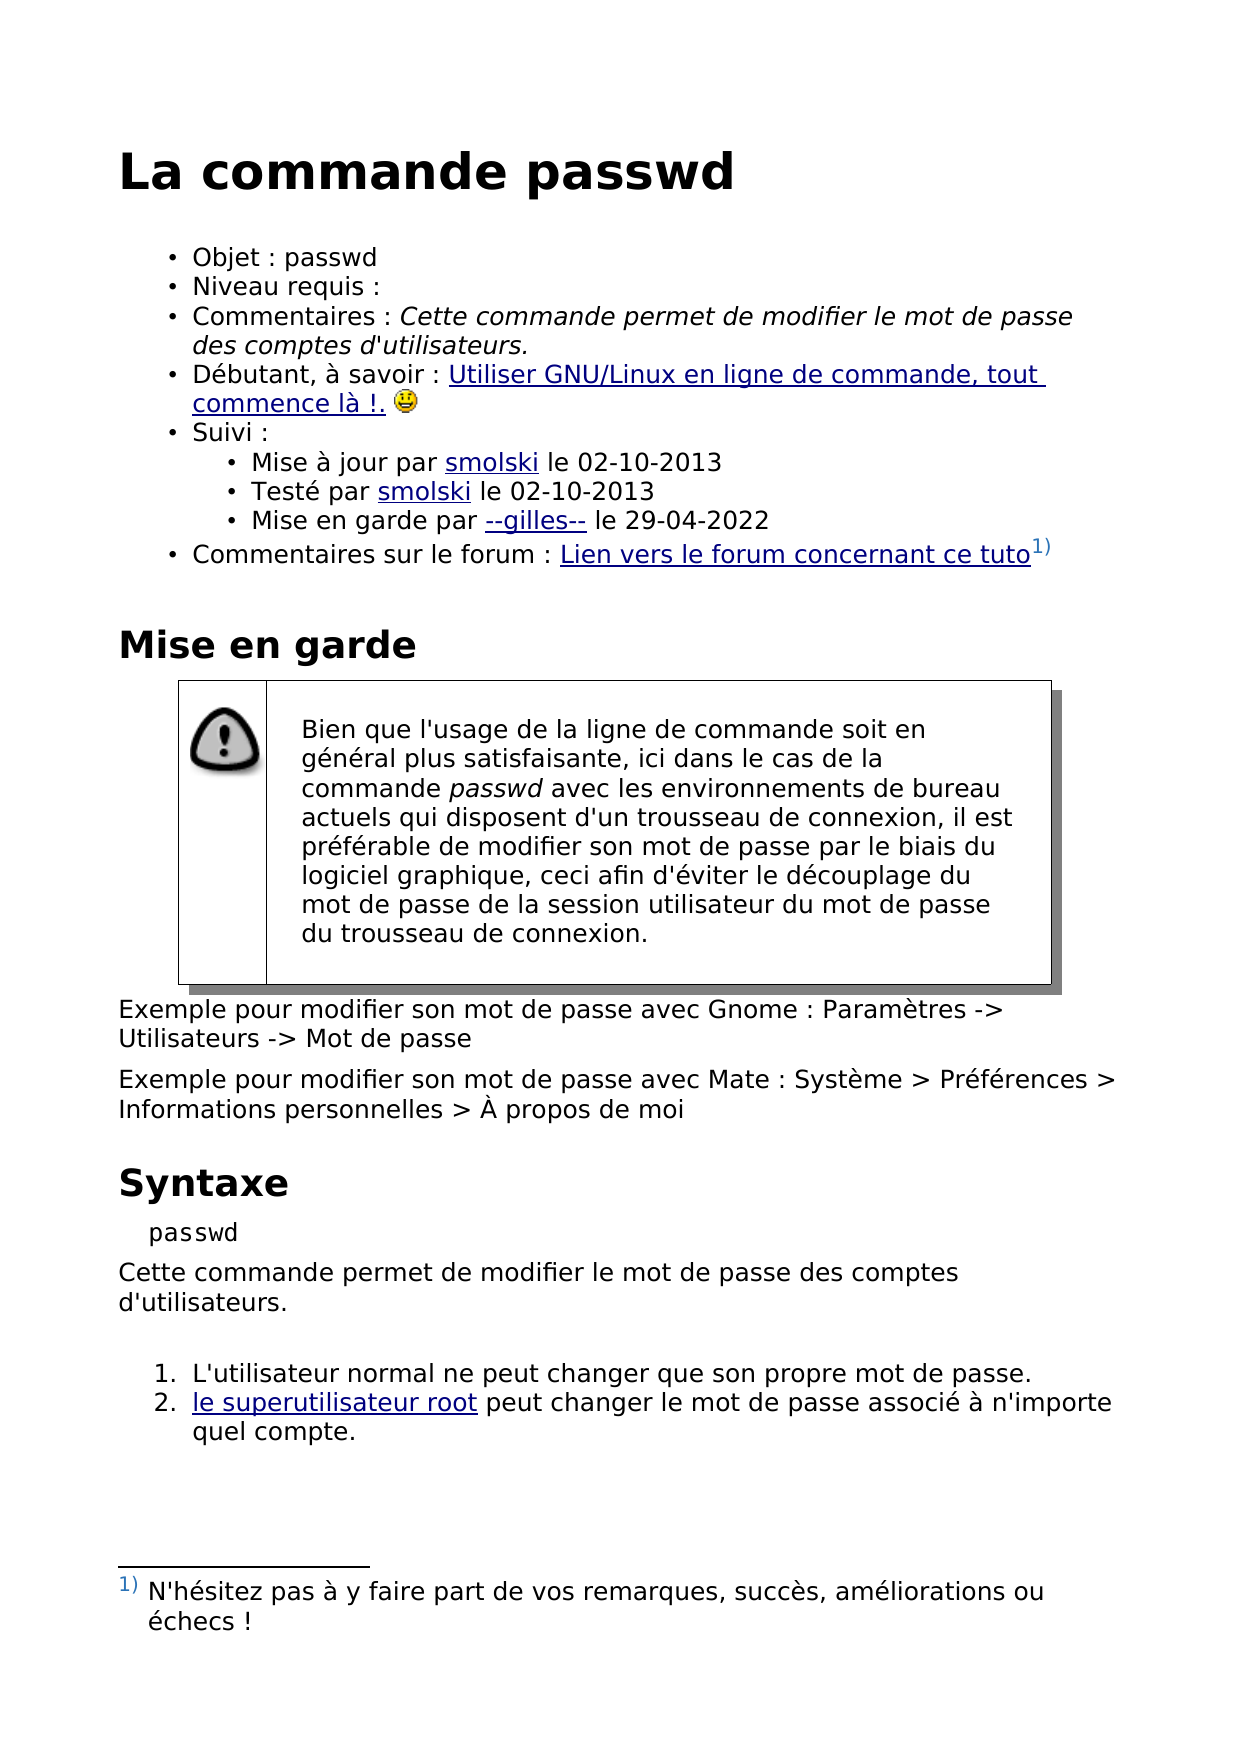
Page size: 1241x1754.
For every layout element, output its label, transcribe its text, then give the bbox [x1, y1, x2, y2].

list Objet : passwd [177, 243, 1122, 272]
list L'utilisateur normal ne peut changer que son propre mot de passe. [177, 1359, 1122, 1388]
list Commentaires : Cette commande permet de modifier le mot de passe des comptes d'utilisateurs. [177, 302, 1122, 360]
list Suivi : [177, 418, 1122, 448]
list Commentaires sur le forum : Lien vers le forum concernant ce tuto [177, 535, 1122, 569]
list Mise en garde par --gilles-- le 29-04-2022 [236, 506, 1122, 535]
text Exemple pour modifier son mot de passe avec Gnome : Paramètres -> Utilisateurs -> Mot de passe [118, 995, 1122, 1053]
table_header [179, 681, 266, 984]
table_header Bien que l'usage de la ligne de commande soit en général plus satisfaisante, ici dans le cas de la commande passwd avec les environnements de bureau actuels qui disposent d'un trousseau de connexion, il est préférable de modifier son mot de passe par le biais du logiciel graphique, ceci afin d'éviter le découplage du mot de passe de la session utilisateur du mot de passe du trousseau de connexion. [267, 681, 1051, 984]
list N'hésitez pas à y faire part de vos remarques, succès, améliorations ou échecs ! [118, 1573, 1122, 1636]
list Testé par smolski le 02-10-2013 [236, 477, 1122, 506]
list le superutilisateur root peut changer le mot de passe associé à n'importe quel compte. [177, 1388, 1122, 1446]
list Niveau requis : [177, 272, 1122, 302]
text Exemple pour modifier son mot de passe avec Mate : Système > Préférences > Informations personnelles > À propos de moi [118, 1066, 1122, 1124]
text passwd [118, 1218, 1122, 1247]
list Mise à jour par smolski le 02-10-2013 [236, 448, 1122, 477]
text Cette commande permet de modifier le mot de passe des comptes d'utilisateurs. [118, 1259, 1122, 1317]
subtitle Syntaxe [118, 1162, 1122, 1205]
picture [394, 389, 418, 413]
subtitle La commande passwd [118, 143, 1122, 201]
subtitle Mise en garde [118, 624, 1122, 667]
list Débutant, à savoir : Utiliser GNU/Linux en ligne de commande, tout commence là !. [177, 360, 1122, 418]
picture [190, 703, 266, 779]
